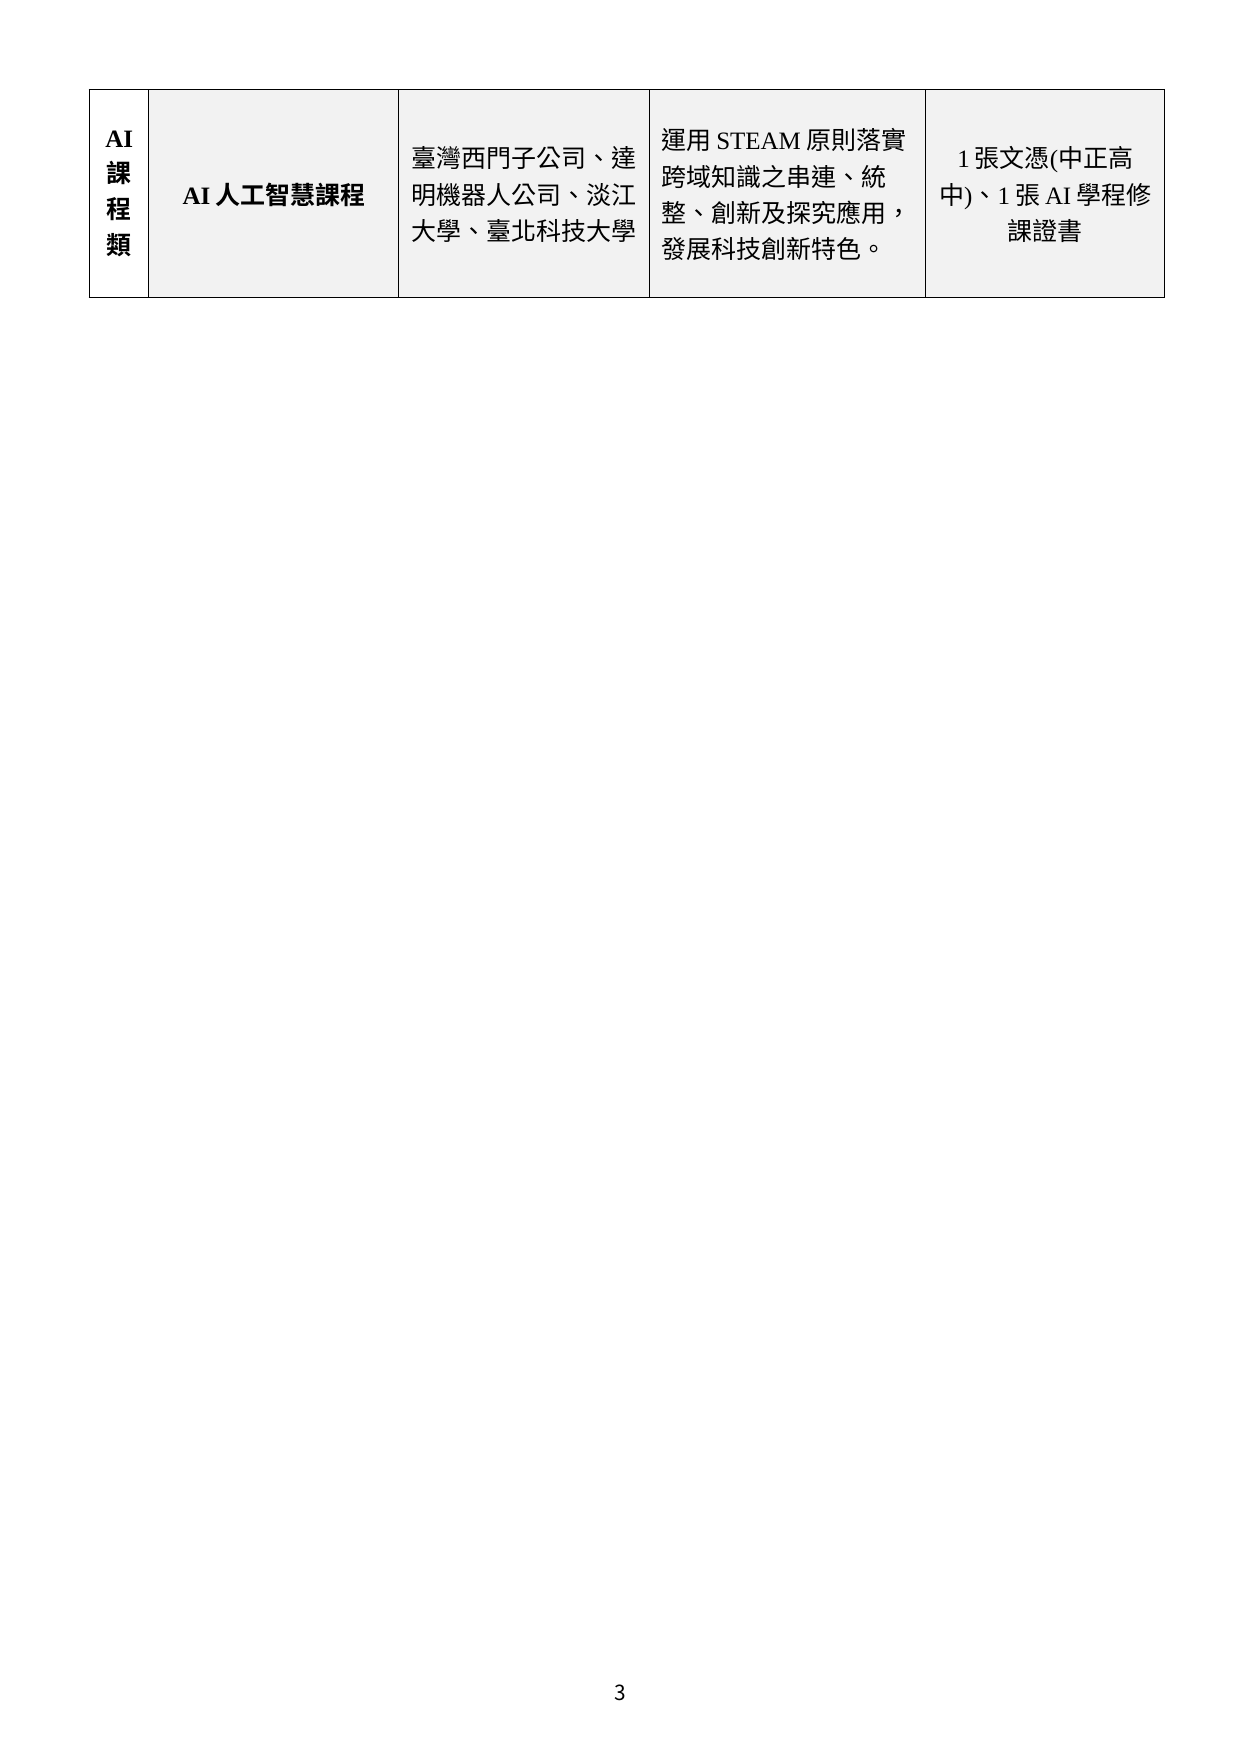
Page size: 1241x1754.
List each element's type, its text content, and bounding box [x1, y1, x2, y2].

table_cell AI課程類 [90, 90, 148, 297]
table_cell 1張文憑(中正高中)、1張AI學程修課證書 [926, 90, 1164, 297]
table_cell 臺灣西門子公司、達明機器人公司、淡江大學、臺北科技大學 [399, 90, 649, 297]
table_cell AI人工智慧課程 [149, 90, 398, 297]
table_cell 運用STEAM原則落實跨域知識之串連、統整、創新及探究應用，發展科技創新特色。 [650, 90, 925, 297]
